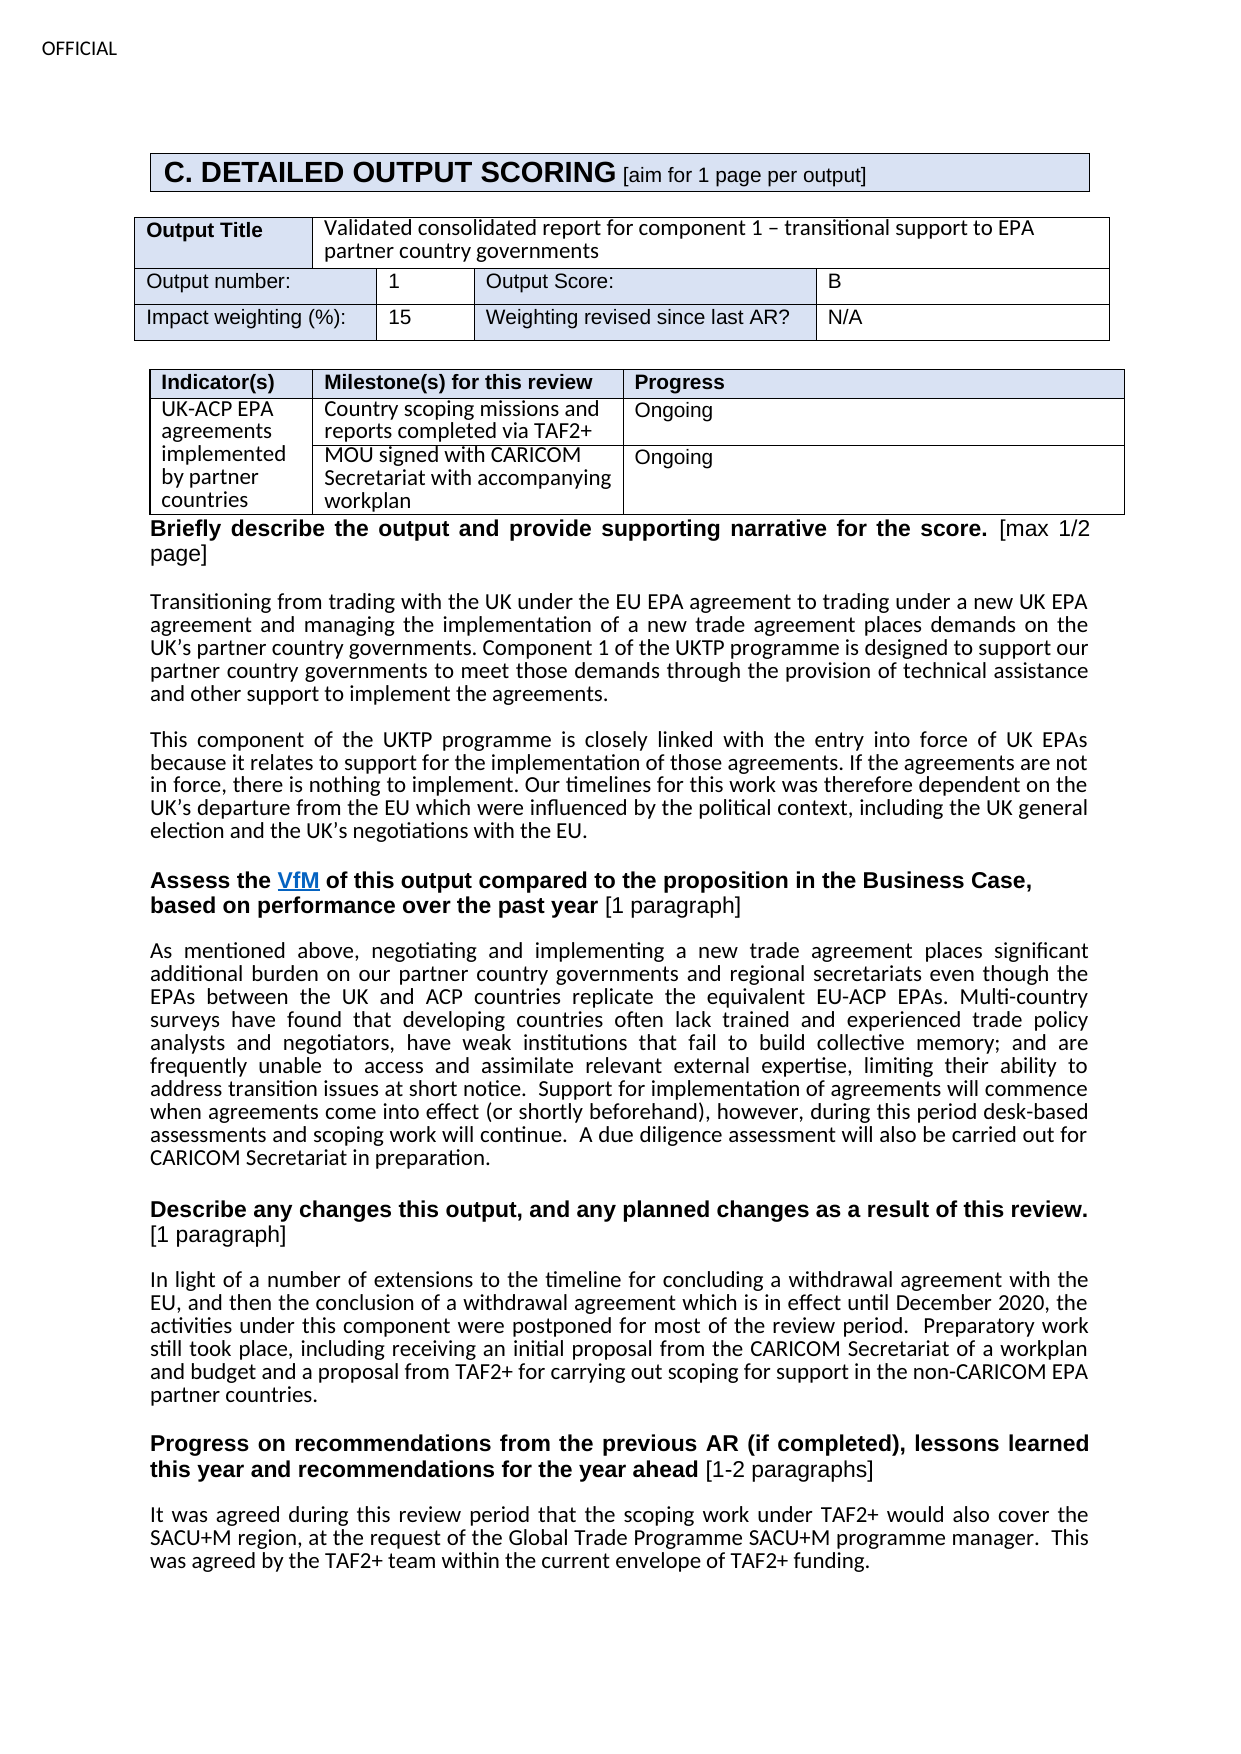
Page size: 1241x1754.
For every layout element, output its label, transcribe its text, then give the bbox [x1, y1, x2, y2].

table_cell 15 [377, 305, 474, 340]
table_cell MOU signed with CARICOM Secretariat with accompanying workplan [313, 446, 623, 514]
text Progress on recommendations from the previous AR (if completed), lessons learned this year and recommendations for the year ahead [1-2 paragraphs] [150, 1431, 1090, 1482]
table_cell UK-ACP EPA agreements implemented by partner countries [151, 399, 312, 514]
table_cell 1 [377, 269, 474, 304]
table_cell Output Score: [475, 269, 816, 304]
text It was agreed during this review period that the scoping work under TAF2+ would also cover the SACU+M region, at the request of the Global Trade Programme SACU+M programme manager. This was agreed by the TAF2+ team within the current envelope of TAF2+ funding. [150, 1505, 1090, 1574]
table_header Progress [624, 370, 1124, 398]
text As mentioned above, negotiating and implementing a new trade agreement places significant additional burden on our partner country governments and regional secretariats even though the EPAs between the UK and ACP countries replicate the equivalent EU-ACP EPAs. Multi-country surveys have found that developing countries often lack trained and experienced trade policy analysts and negotiators, have weak institutions that fail to build collective memory; and are frequently unable to access and assimilate relevant external expertise, limiting their ability to address transition issues at short notice. Support for implementation of agreements will commence when agreements come into effect (or shortly beforehand), however, during this period desk-based assessments and scoping work will continue. A due diligence assessment will also be carried out for CARICOM Secretariat in preparation. [150, 941, 1090, 1171]
table_header Indicator(s) [151, 370, 312, 398]
text Briefly describe the output and provide supporting narrative for the score. [max 1/2 page] [150, 515, 1090, 567]
text Assess the VfM of this output compared to the proposition in the Business Case, based on performance over the past year [1 paragraph] [150, 867, 1090, 918]
table_cell Country scoping missions and reports completed via TAF2+ [313, 399, 623, 444]
table_header Output Title [135, 218, 312, 268]
table_cell Ongoing [624, 446, 1124, 514]
table_cell B [817, 269, 1109, 304]
text Transitioning from trading with the UK under the EU EPA agreement to trading under a new UK EPA agreement and managing the implementation of a new trade agreement places demands on the UK’s partner country governments. Component 1 of the UKTP programme is designed to support our partner country governments to meet those demands through the provision of technical assistance and other support to implement the agreements. [150, 592, 1090, 707]
table_cell Ongoing [624, 399, 1124, 444]
table_cell N/A [817, 305, 1109, 340]
table_cell Output number: [135, 269, 376, 304]
table_header Milestone(s) for this review [313, 370, 623, 398]
table_header Validated consolidated report for component 1 – transitional support to EPA partner country governments [313, 218, 1109, 268]
table_cell Weighting revised since last AR? [475, 305, 816, 340]
text Describe any changes this output, and any planned changes as a result of this review. [1 paragraph] [150, 1196, 1090, 1247]
text In light of a number of extensions to the timeline for concluding a withdrawal agreement with the EU, and then the conclusion of a withdrawal agreement which is in effect until December 2020, the activities under this component were postponed for most of the review period. Preparatory work still took place, including receiving an initial proposal from the CARICOM Secretariat of a workplan and budget and a proposal from TAF2+ for carrying out scoping for support in the non-CARICOM EPA partner countries. [150, 1271, 1090, 1408]
table_cell Impact weighting (%): [135, 305, 376, 340]
text This component of the UKTP programme is closely linked with the entry into force of UK EPAs because it relates to support for the implementation of those agreements. If the agreements are not in force, there is nothing to implement. Our timelines for this work was therefore dependent on the UK’s departure from the EU which were influenced by the political context, including the UK general election and the UK’s negotiations with the EU. [150, 730, 1090, 844]
subtitle C. DETAILED OUTPUT SCORING [aim for 1 page per output] [151, 154, 1089, 191]
